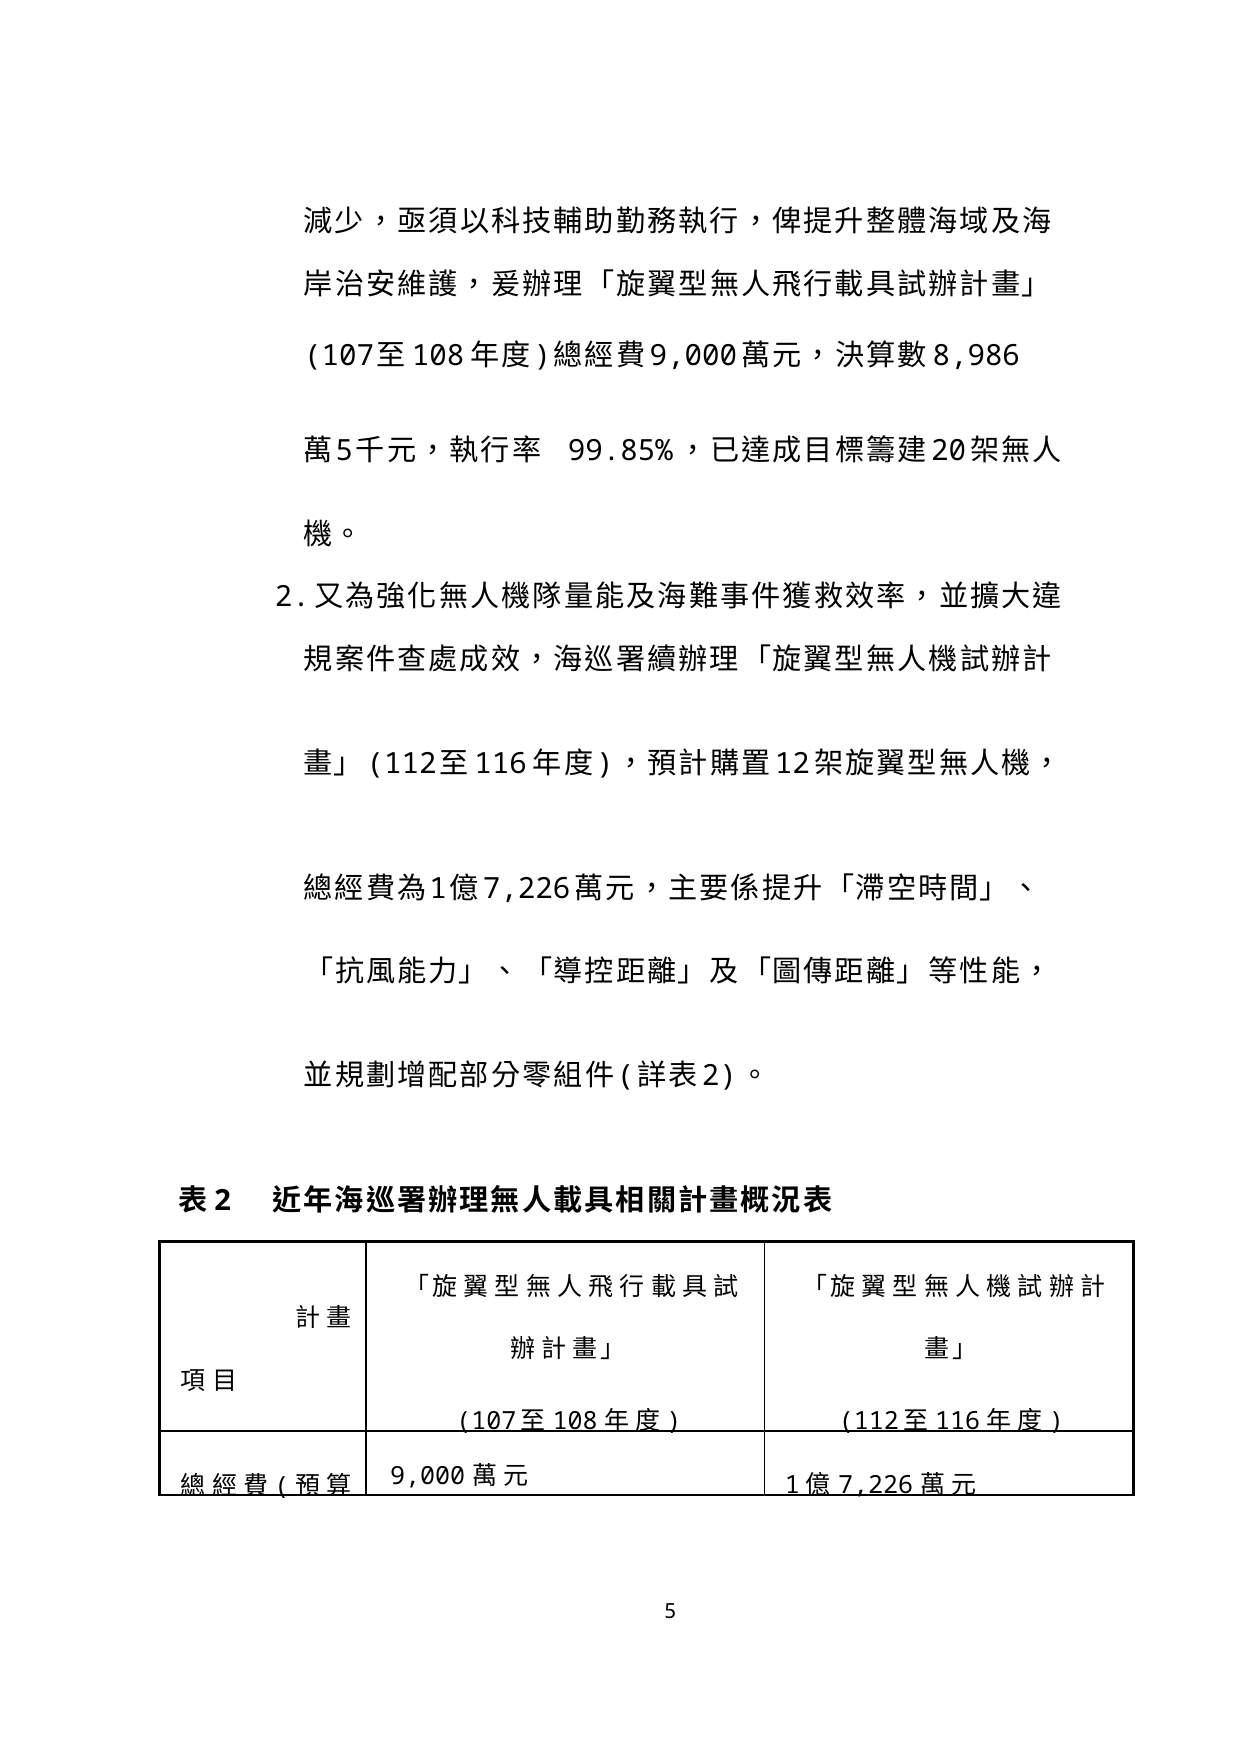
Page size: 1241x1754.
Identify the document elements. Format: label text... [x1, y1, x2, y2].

table_cell 1億7,226萬元 [765, 1432, 1132, 1494]
table_header 計畫 項目 [161, 1243, 365, 1430]
text 2.又為強化無人機隊量能及海難事件獲救效率，並擴大違規案件查處成效，海巡署續辦理「旋翼型無人機試辦計畫」(112至116年度)，預計購置12架旋翼型無人機，總經費為1億7,226萬元，主要係提升「滯空時間」、「抗風能力」、「導控距離」及「圖傳距離」等性能，並規劃增配部分零組件(詳表2)。 [266, 552, 1063, 1115]
text 1.海巡署前為因應組織再造人力精簡及募兵制推動，復因102 至105年度各安檢所整併縮減，基層執勤人力大幅減少，亟須以科技輔助勤務執行，俾提升整體海域及海岸治安維護，爰辦理「旋翼型無人飛行載具試辦計畫」(107至108年度)總經費9,000萬元，決算數8,986 萬5千元，執行率 99.85%，已達成目標籌建20架無人機。 [266, 177, 1063, 552]
table_cell 9,000萬元 [367, 1432, 764, 1494]
table_header 「旋翼型無人機試辦計畫」 (112至116年度) [765, 1243, 1132, 1430]
table_cell 總經費(預算 [161, 1432, 365, 1494]
table_header 「旋翼型無人飛行載具試辦計畫」 (107至108年度) [367, 1243, 764, 1430]
text 表2 近年海巡署辦理無人載具相關計畫概況表 [148, 1115, 1063, 1240]
